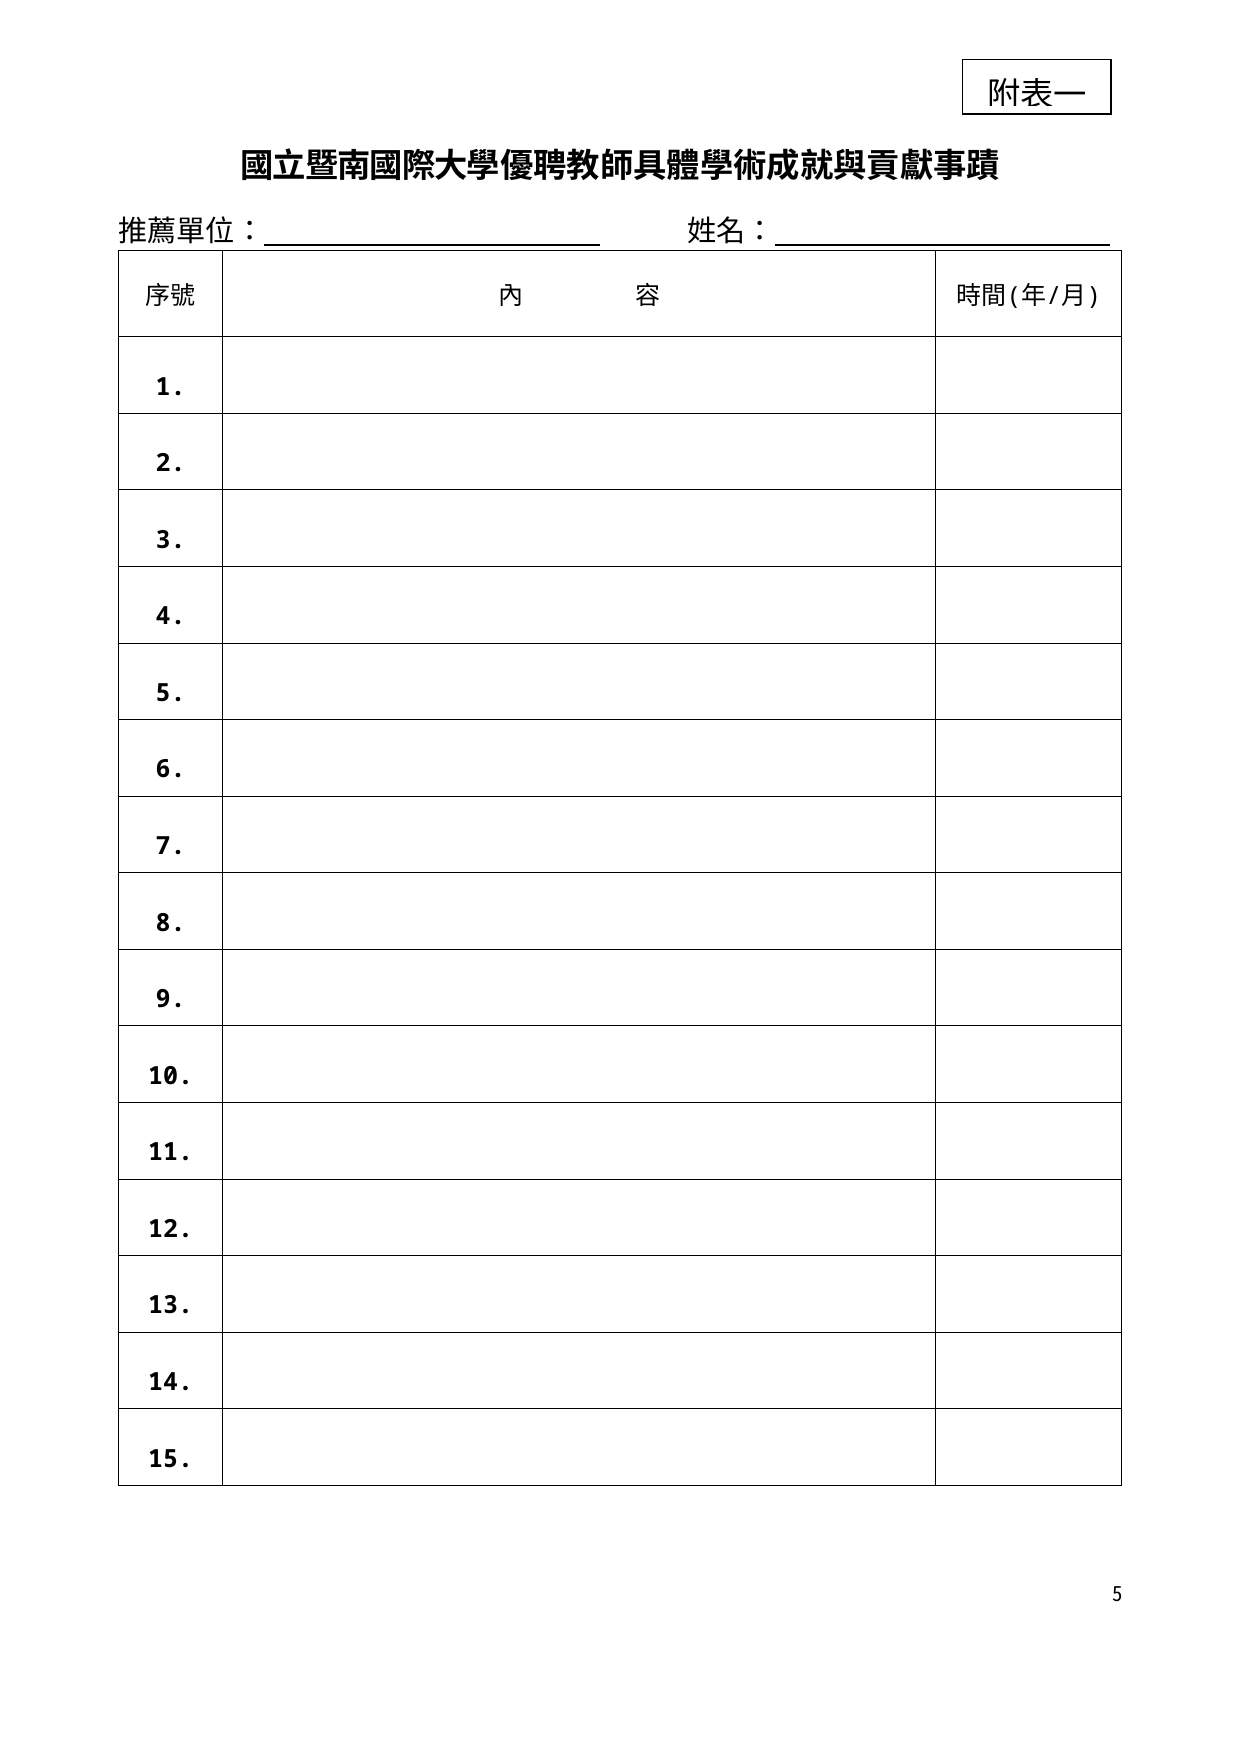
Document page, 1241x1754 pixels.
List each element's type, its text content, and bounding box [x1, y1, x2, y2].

table_cell [936, 950, 1121, 1025]
table_cell [936, 873, 1121, 949]
table_cell [223, 490, 935, 566]
table_cell [936, 1026, 1121, 1102]
table_cell 8. [119, 873, 222, 949]
table_cell [223, 1103, 935, 1178]
table_cell [223, 797, 935, 872]
table_cell [936, 797, 1121, 872]
table_cell [223, 644, 935, 719]
table_cell [936, 1333, 1121, 1408]
table_cell [223, 720, 935, 796]
table_cell [223, 567, 935, 642]
table_cell [223, 1026, 935, 1102]
table_cell 14. [119, 1333, 222, 1408]
table_cell [223, 1333, 935, 1408]
table_header 時間(年/月) [936, 251, 1121, 336]
text 附表一 [978, 68, 1095, 106]
table_cell 3. [119, 490, 222, 566]
table_cell 9. [119, 950, 222, 1025]
table_cell [936, 720, 1121, 796]
table_cell 4. [119, 567, 222, 642]
table_cell [936, 567, 1121, 642]
text 國立暨南國際大學優聘教師具體學術成就與貢獻事蹟 [118, 139, 1122, 187]
table_cell [223, 414, 935, 489]
table_cell [936, 644, 1121, 719]
table_cell [223, 1180, 935, 1255]
table_cell [223, 1256, 935, 1332]
table_cell [936, 414, 1121, 489]
table_cell [223, 1409, 935, 1485]
table_cell 15. [119, 1409, 222, 1485]
table_cell [936, 1103, 1121, 1178]
table_cell 13. [119, 1256, 222, 1332]
table_cell [936, 337, 1121, 413]
table_cell [936, 1409, 1121, 1485]
text 推薦單位： 姓名： [118, 187, 1122, 250]
table_header 內 容 [223, 251, 935, 336]
table_cell [223, 873, 935, 949]
table_cell [223, 950, 935, 1025]
table_cell 11. [119, 1103, 222, 1178]
table_cell [936, 1180, 1121, 1255]
table_cell [936, 1256, 1121, 1332]
table_cell 2. [119, 414, 222, 489]
table_cell 7. [119, 797, 222, 872]
table_cell [223, 337, 935, 413]
table_cell 6. [119, 720, 222, 796]
table_header 序號 [119, 251, 222, 336]
table_cell 10. [119, 1026, 222, 1102]
table_cell 5. [119, 644, 222, 719]
table_cell 12. [119, 1180, 222, 1255]
table_cell [936, 490, 1121, 566]
text [963, 60, 1110, 113]
table_cell 1. [119, 337, 222, 413]
